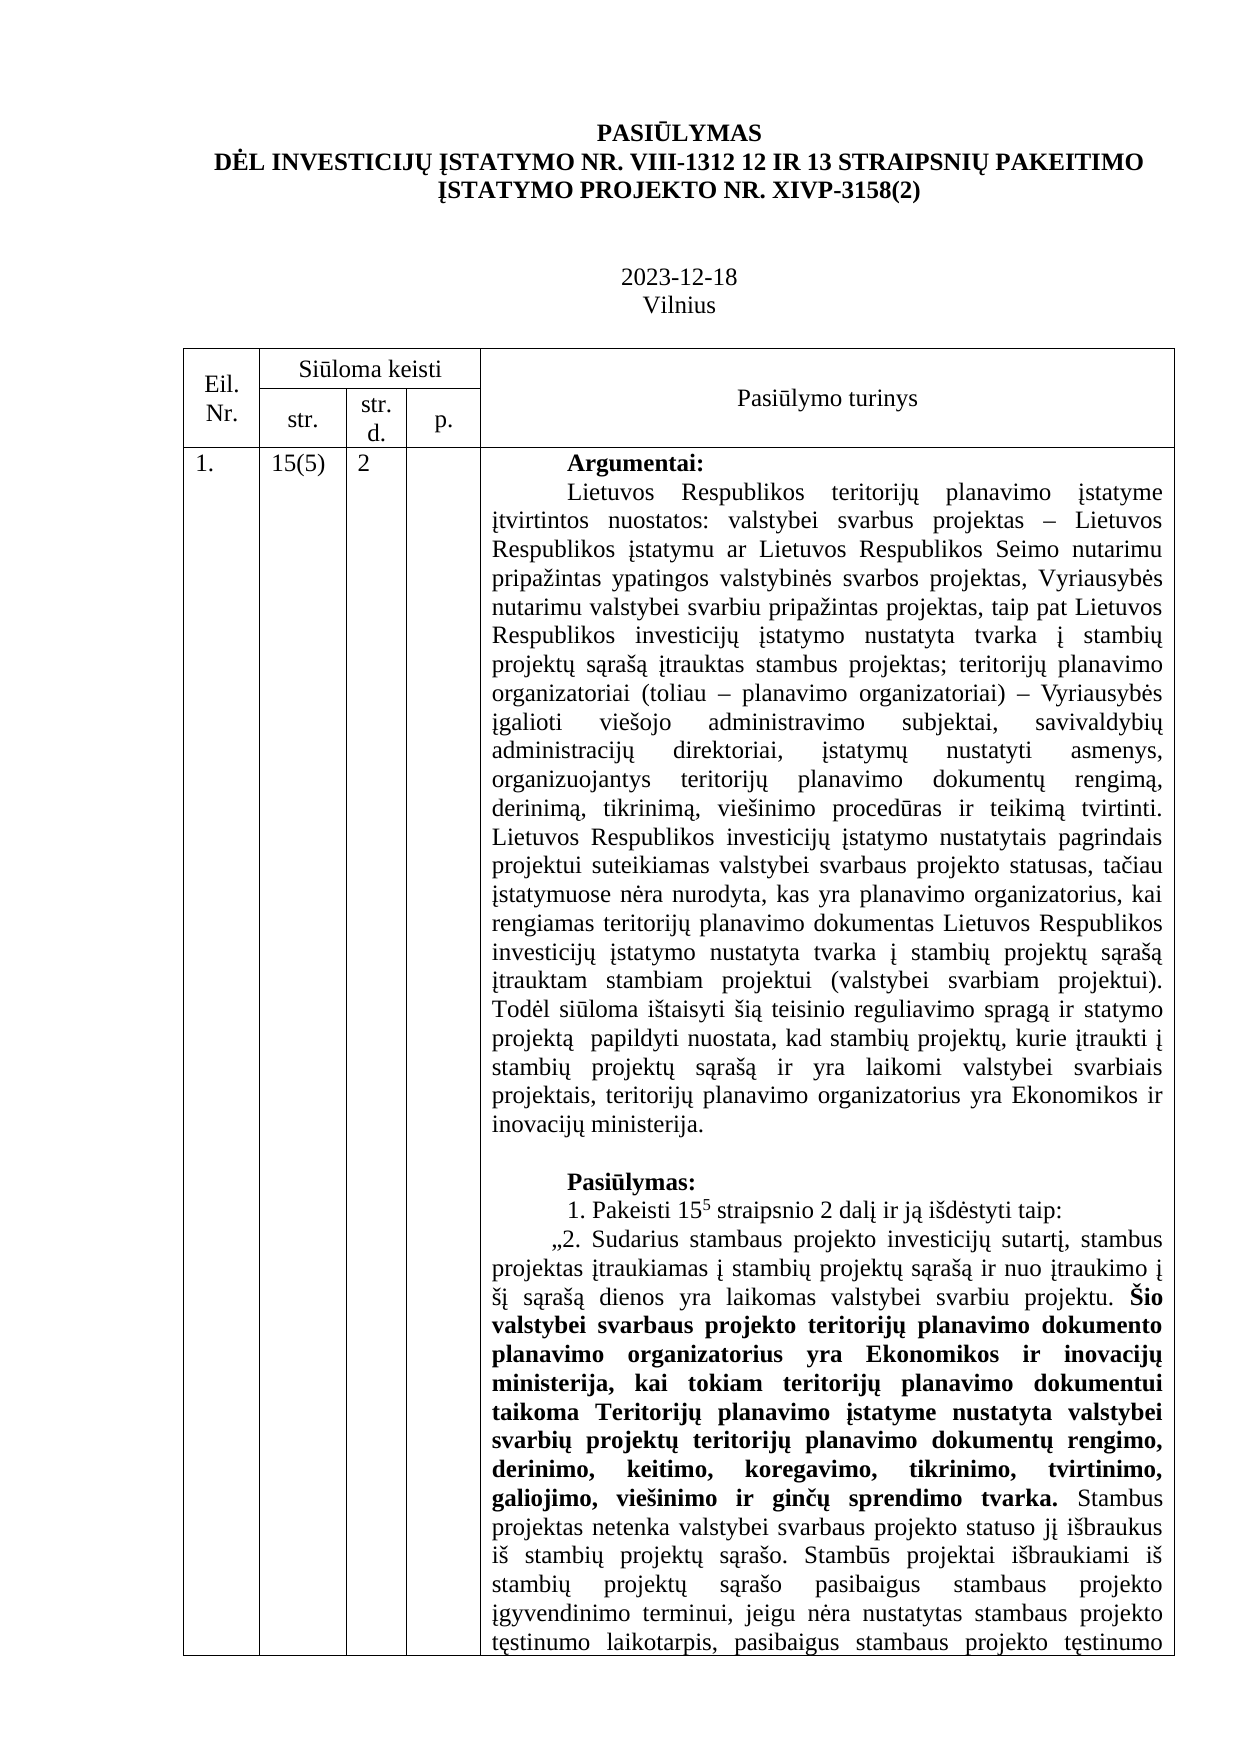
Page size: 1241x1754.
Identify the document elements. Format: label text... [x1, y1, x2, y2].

table_cell 2 [347, 448, 406, 1655]
table_cell p. [407, 389, 480, 447]
table_cell str. d. [347, 389, 406, 447]
table_cell 15(5) [260, 448, 346, 1655]
text DĖL INVESTICIJŲ ĮSTATYMO NR. VIII-1312 12 IR 13 STRAIPSNIŲ PAKEITIMO ĮSTATYMO PROJEKTO NR. XIVP-3158(2) [177, 147, 1181, 204]
table_header Eil. Nr. [184, 349, 259, 447]
text PASIŪLYMAS [177, 118, 1181, 147]
table_cell str. [260, 389, 346, 447]
table_cell 1. [184, 448, 259, 1655]
table_cell [407, 448, 480, 1655]
table_header Pasiūlymo turinys [481, 349, 1174, 447]
text 2023-12-18 [177, 262, 1181, 291]
text Vilnius [177, 291, 1181, 319]
table_cell Argumentai: Lietuvos Respublikos teritorijų planavimo įstatyme įtvirtintos nuostatos: valstybei svarbus projektas – Lietuvos Respublikos įstatymu ar Lietuvos Respublikos Seimo nutarimu pripažintas ypatingos valstybinės svarbos projektas, Vyriausybės nutarimu valstybei svarbiu pripažintas projektas, taip pat Lietuvos Respublikos investicijų įstatymo nustatyta tvarka į stambių projektų sąrašą įtrauktas stambus projektas; teritorijų planavimo organizatoriai (toliau – planavimo organizatoriai) – Vyriausybės įgalioti viešojo administravimo subjektai, savivaldybių administracijų direktoriai, įstatymų nustatyti asmenys, organizuojantys teritorijų planavimo dokumentų rengimą, derinimą, tikrinimą, viešinimo procedūras ir teikimą tvirtinti. Lietuvos Respublikos investicijų įstatymo nustatytais pagrindais projektui suteikiamas valstybei svarbaus projekto statusas, tačiau įstatymuose nėra nurodyta, kas yra planavimo organizatorius, kai rengiamas teritorijų planavimo dokumentas Lietuvos Respublikos investicijų įstatymo nustatyta tvarka į stambių projektų sąrašą įtrauktam stambiam projektui (valstybei svarbiam projektui). Todėl siūloma ištaisyti šią teisinio reguliavimo spragą ir statymo projektą papildyti nuostata, kad stambių projektų, kurie įtraukti į stambių projektų sąrašą ir yra laikomi valstybei svarbiais projektais, teritorijų planavimo organizatorius yra Ekonomikos ir inovacijų ministerija. Pasiūlymas: 1. Pakeisti 155 straipsnio 2 dalį ir ją išdėstyti taip: „2. Sudarius stambaus projekto investicijų sutartį, stambus projektas įtraukiamas į stambių projektų sąrašą ir nuo įtraukimo į šį sąrašą dienos yra laikomas valstybei svarbiu projektu. Šio valstybei svarbaus projekto teritorijų planavimo dokumento planavimo organizatorius yra Ekonomikos ir inovacijų ministerija, kai tokiam teritorijų planavimo dokumentui taikoma Teritorijų planavimo įstatyme nustatyta valstybei svarbių projektų teritorijų planavimo dokumentų rengimo, derinimo, keitimo, koregavimo, tikrinimo, tvirtinimo, galiojimo, viešinimo ir ginčų sprendimo tvarka. Stambus projektas netenka valstybei svarbaus projekto statuso jį išbraukus iš stambių projektų sąrašo. Stambūs projektai išbraukiami iš stambių projektų sąrašo pasibaigus stambaus projekto įgyvendinimo terminui, jeigu nėra nustatytas stambaus projekto tęstinumo laikotarpis, pasibaigus stambaus projekto tęstinumo [481, 448, 1174, 1655]
table_header Siūloma keisti [260, 349, 480, 388]
